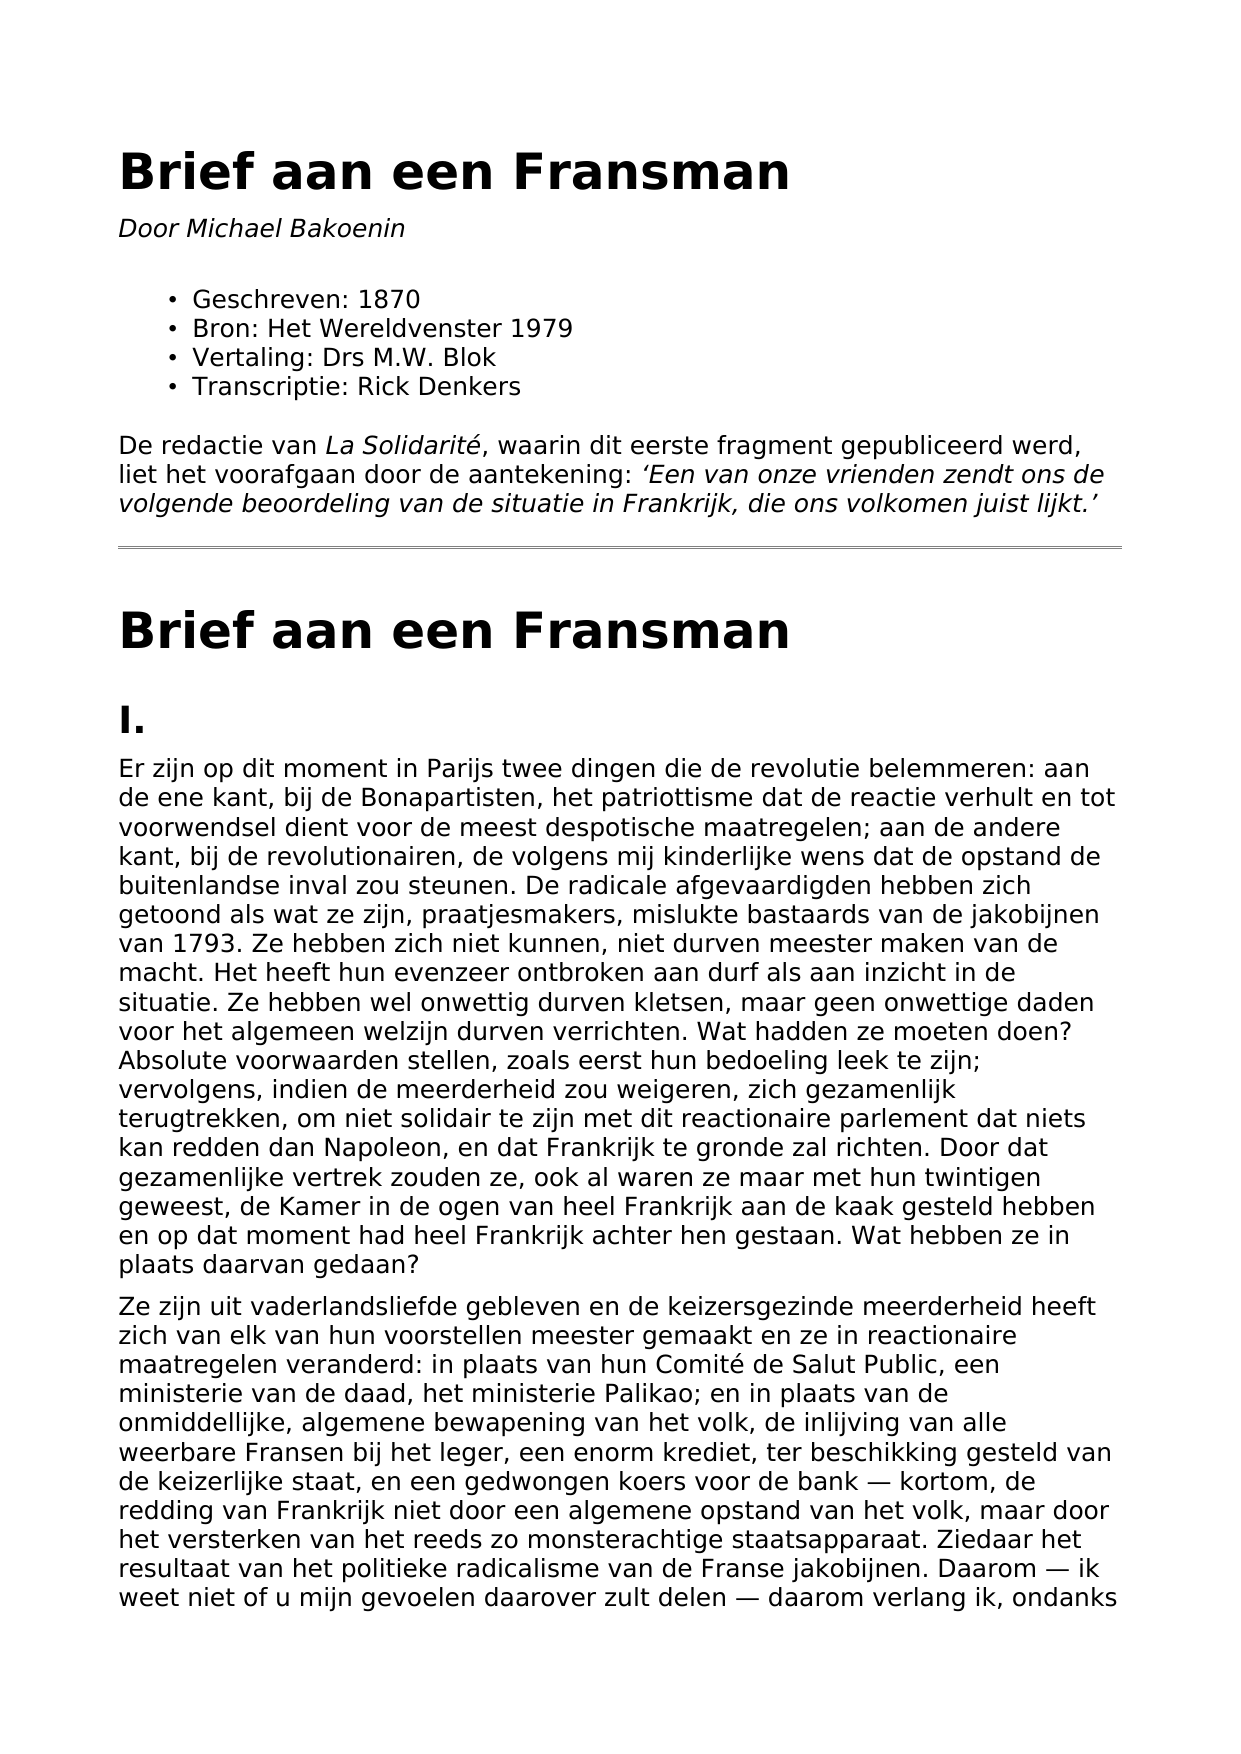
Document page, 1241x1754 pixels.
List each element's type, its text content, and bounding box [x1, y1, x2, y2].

subtitle I. [118, 698, 1122, 742]
list Vertaling: Drs M.W. Blok [177, 343, 1122, 372]
text Ze zijn uit vaderlandsliefde gebleven en de keizersgezinde meerderheid heeft zich van elk van hun voorstellen meester gemaakt en ze in reactionaire maatregelen veranderd: in plaats van hun Comité de Salut Public, een ministerie van de daad, het ministerie Palikao; en in plaats van de onmiddellijke, algemene bewapening van het volk, de inlijving van alle weerbare Fransen bij het leger, een enorm krediet, ter beschikking gesteld van de keizerlijke staat, en een gedwongen koers voor de bank — kortom, de redding van Frankrijk niet door een algemene opstand van het volk, maar door het versterken van het reeds zo monsterachtige staatsapparaat. Ziedaar het resultaat van het politieke radicalisme van de Franse jakobijnen. Daarom — ik weet niet of u mijn gevoelen daarover zult delen — daarom verlang ik, ondanks [118, 1292, 1122, 1613]
text Door Michael Bakoenin [118, 214, 1122, 243]
list Transcriptie: Rick Denkers [177, 372, 1122, 402]
subtitle Brief aan een Fransman [118, 143, 1122, 201]
text De redactie van La Solidarité, waarin dit eerste fragment gepubliceerd werd, liet het voorafgaan door de aantekening: ‘Een van onze vrienden zendt ons de volgende beoordeling van de situatie in Frankrijk, die ons volkomen juist lijkt.’ [118, 431, 1122, 519]
list Bron: Het Wereldvenster 1979 [177, 314, 1122, 343]
list Geschreven: 1870 [177, 285, 1122, 314]
subtitle Brief aan een Fransman [118, 602, 1122, 661]
text Er zijn op dit moment in Parijs twee dingen die de revolutie belemmeren: aan de ene kant, bij de Bonapartisten, het patriottisme dat de reactie verhult en tot voorwendsel dient voor de meest despotische maatregelen; aan de andere kant, bij de revolutionairen, de volgens mij kinderlijke wens dat de opstand de buitenlandse inval zou steunen. De radicale afgevaardigden hebben zich getoond als wat ze zijn, praatjesmakers, mislukte bastaards van de jakobijnen van 1793. Ze hebben zich niet kunnen, niet durven meester maken van de macht. Het heeft hun evenzeer ontbroken aan durf als aan inzicht in de situatie. Ze hebben wel onwettig durven kletsen, maar geen onwettige daden voor het algemeen welzijn durven verrichten. Wat hadden ze moeten doen? Absolute voorwaarden stellen, zoals eerst hun bedoeling leek te zijn; vervolgens, indien de meerderheid zou weigeren, zich gezamenlijk terugtrekken, om niet solidair te zijn met dit reactionaire parlement dat niets kan redden dan Napoleon, en dat Frankrijk te gronde zal richten. Door dat gezamenlijke vertrek zouden ze, ook al waren ze maar met hun twintigen geweest, de Kamer in de ogen van heel Frankrijk aan de kaak gesteld hebben en op dat moment had heel Frankrijk achter hen gestaan. Wat hebben ze in plaats daarvan gedaan? [118, 754, 1122, 1279]
